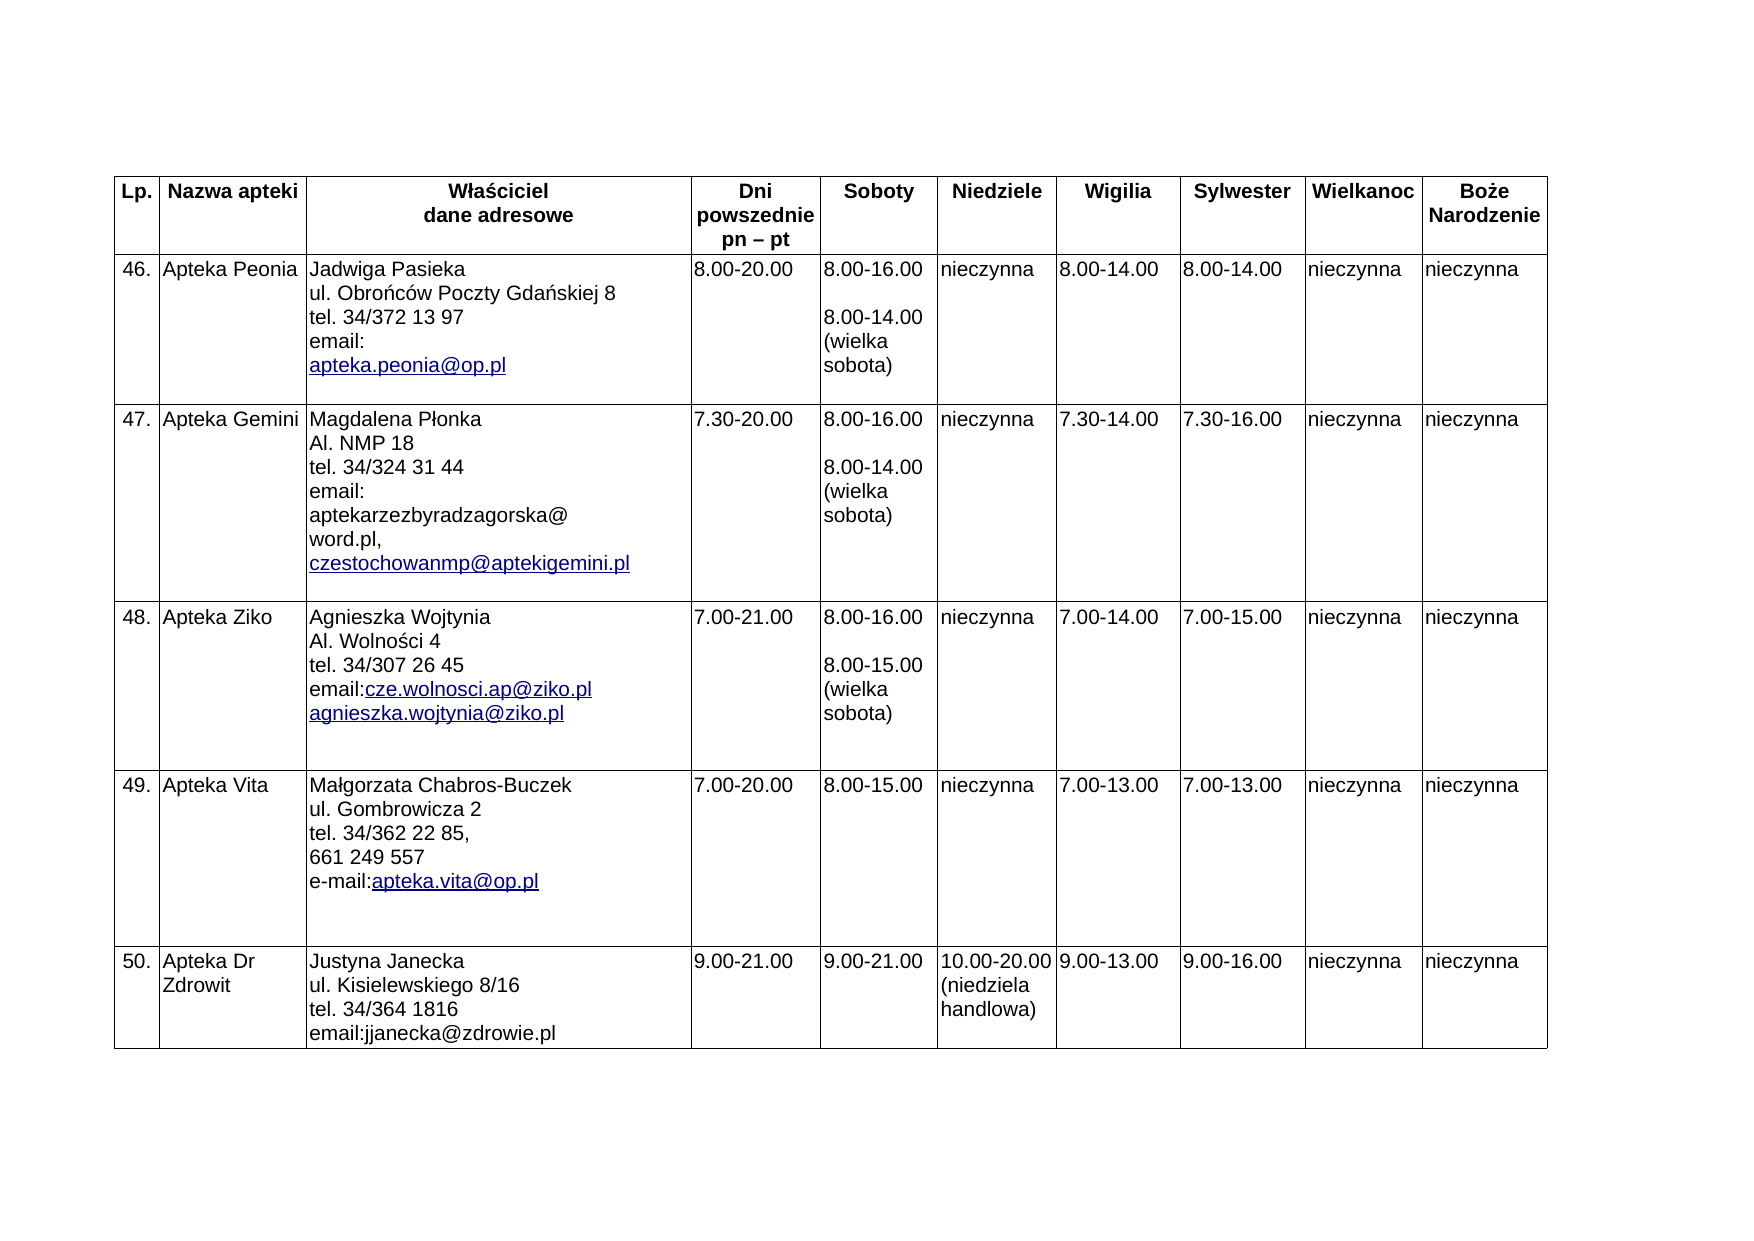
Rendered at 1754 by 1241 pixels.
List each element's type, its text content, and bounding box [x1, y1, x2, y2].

table_cell nieczynna [938, 255, 1056, 404]
table_cell Jadwiga Pasieka ul. Obrońców Poczty Gdańskiej 8 tel. 34/372 13 97 email: apteka.peonia@op.pl [307, 255, 691, 404]
table_cell Apteka Ziko [160, 602, 306, 770]
table_cell Małgorzata Chabros-Buczek ul. Gombrowicza 2 tel. 34/362 22 85, 661 249 557 e-mail:apteka.vita@op.pl [307, 771, 691, 946]
table_cell 7.00-15.00 [1181, 602, 1305, 770]
table_cell 46. [115, 255, 159, 404]
table_cell 7.30-16.00 [1181, 405, 1305, 601]
table_header Wigilia [1057, 177, 1180, 254]
table_cell Apteka Dr Zdrowit [160, 947, 306, 1048]
table_header Soboty [821, 177, 937, 254]
table_cell 7.00-14.00 [1057, 602, 1180, 770]
table_header Niedziele [938, 177, 1056, 254]
table_cell Justyna Janecka ul. Kisielewskiego 8/16 tel. 34/364 1816 email:jjanecka@zdrowie.pl [307, 947, 691, 1048]
table_cell 8.00-20.00 [692, 255, 820, 404]
table_cell 9.00-21.00 [821, 947, 937, 1048]
table_header Lp. [115, 177, 159, 254]
table_cell nieczynna [1306, 947, 1422, 1048]
table_header Nazwa apteki [160, 177, 306, 254]
table_cell Magdalena Płonka Al. NMP 18 tel. 34/324 31 44 email: aptekarzezbyradzagorska@ word.pl, czestochowanmp@aptekigemini.pl [307, 405, 691, 601]
table_header Dni powszednie pn – pt [692, 177, 820, 254]
table_cell nieczynna [1423, 771, 1547, 946]
table_cell Apteka Gemini [160, 405, 306, 601]
table_cell nieczynna [1423, 602, 1547, 770]
table_cell 48. [115, 602, 159, 770]
table_cell nieczynna [1306, 405, 1422, 601]
table_cell 7.30-20.00 [692, 405, 820, 601]
table_cell nieczynna [1306, 771, 1422, 946]
table_cell 9.00-21.00 [692, 947, 820, 1048]
table_cell 8.00-16.00 8.00-14.00 (wielka sobota) [821, 255, 937, 404]
table_cell 8.00-14.00 [1057, 255, 1180, 404]
table_cell 50. [115, 947, 159, 1048]
table_header Boże Narodzenie [1423, 177, 1547, 254]
table_cell nieczynna [938, 771, 1056, 946]
table_cell 8.00-14.00 [1181, 255, 1305, 404]
table_cell 10.00-20.00 (niedziela handlowa) [938, 947, 1056, 1048]
table_cell nieczynna [938, 602, 1056, 770]
table_cell 7.30-14.00 [1057, 405, 1180, 601]
table_cell 8.00-15.00 [821, 771, 937, 946]
table_cell 7.00-21.00 [692, 602, 820, 770]
table_cell Agnieszka Wojtynia Al. Wolności 4 tel. 34/307 26 45 email:cze.wolnosci.ap@ziko.pl agnieszka.wojtynia@ziko.pl [307, 602, 691, 770]
table_cell 7.00-13.00 [1057, 771, 1180, 946]
table_cell nieczynna [1306, 602, 1422, 770]
table_header Wielkanoc [1306, 177, 1422, 254]
table_cell 9.00-13.00 [1057, 947, 1180, 1048]
table_cell 49. [115, 771, 159, 946]
table_cell 7.00-20.00 [692, 771, 820, 946]
table_cell 47. [115, 405, 159, 601]
table_cell Apteka Vita [160, 771, 306, 946]
table_cell nieczynna [1306, 255, 1422, 404]
table_cell nieczynna [1423, 255, 1547, 404]
table_cell nieczynna [938, 405, 1056, 601]
table_header Właściciel dane adresowe [307, 177, 691, 254]
table_cell 8.00-16.00 8.00-14.00 (wielka sobota) [821, 405, 937, 601]
table_cell nieczynna [1423, 947, 1547, 1048]
table_cell Apteka Peonia [160, 255, 306, 404]
table_cell 9.00-16.00 [1181, 947, 1305, 1048]
table_cell 7.00-13.00 [1181, 771, 1305, 946]
table_cell nieczynna [1423, 405, 1547, 601]
table_header Sylwester [1181, 177, 1305, 254]
table_cell 8.00-16.00 8.00-15.00 (wielka sobota) [821, 602, 937, 770]
